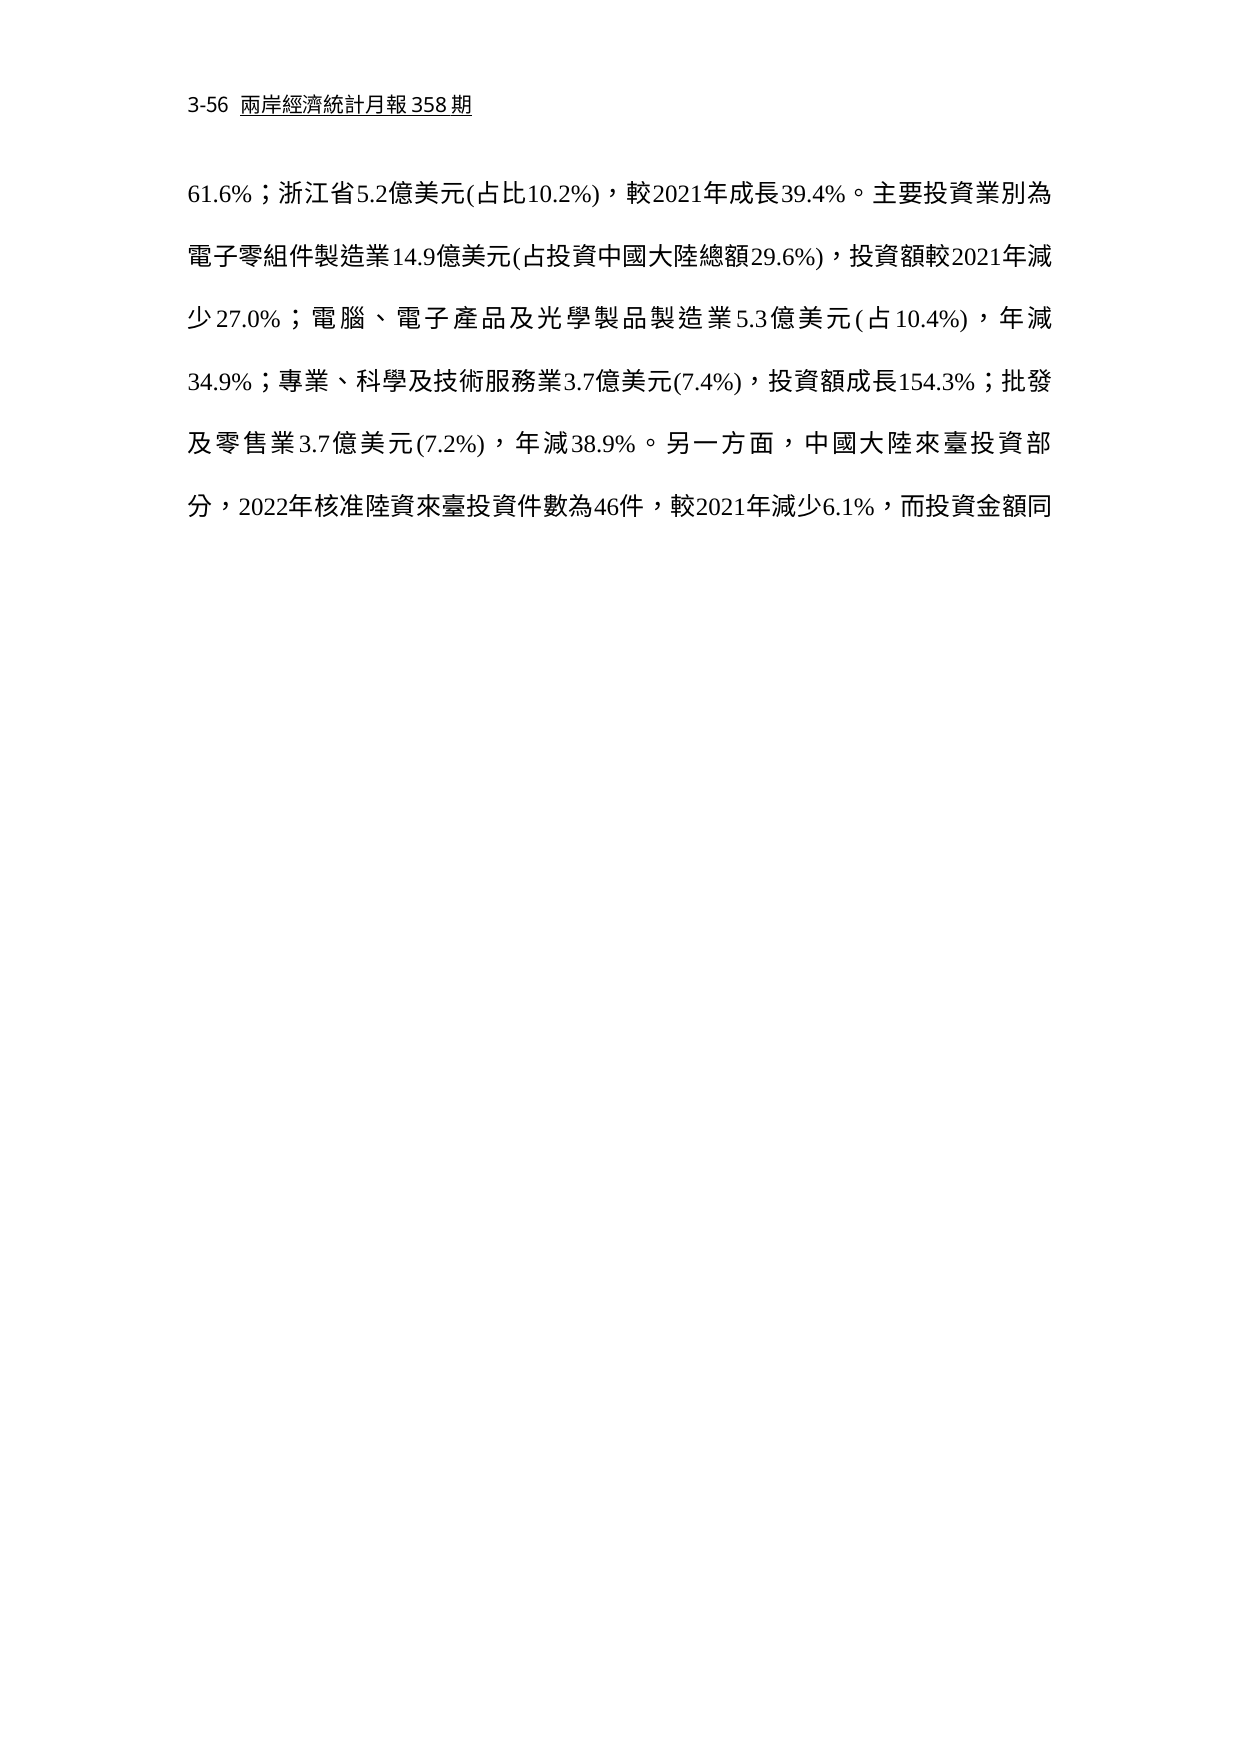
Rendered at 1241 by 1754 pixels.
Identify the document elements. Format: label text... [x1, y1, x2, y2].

text 61.6%；浙江省5.2億美元(占比10.2%)，較2021年成長39.4%。主要投資業別為電子零組件製造業14.9億美元(占投資中國大陸總額29.6%)，投資額較2021年減少27.0%；電腦、電子產品及光學製品製造業5.3億美元(占10.4%)，年減34.9%；專業、科學及技術服務業3.7億美元(7.4%)，投資額成長154.3%；批發及零售業3.7億美元(7.2%)，年減38.9%。另一方面，中國大陸來臺投資部分，2022年核准陸資來臺投資件數為46件，較2021年減少6.1%，而投資金額同 [187, 150, 1053, 525]
